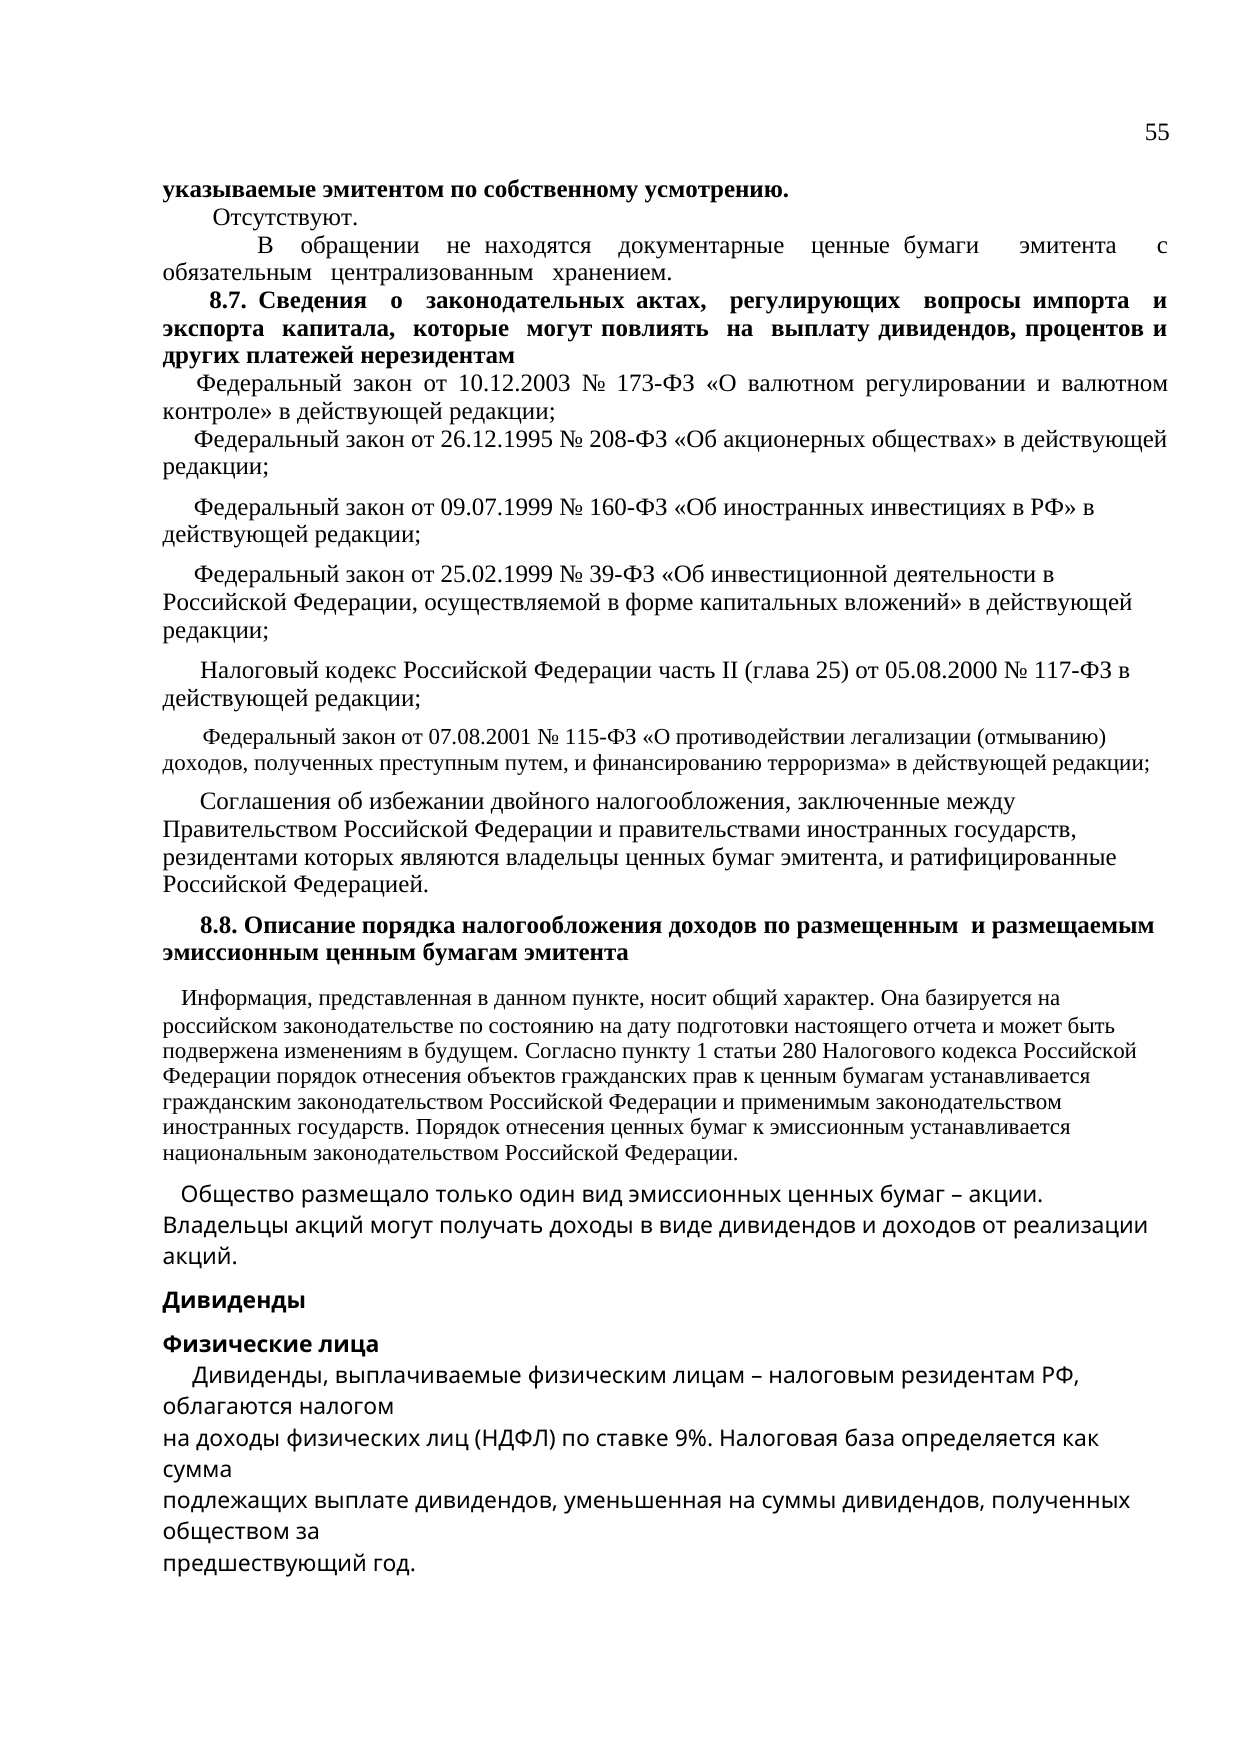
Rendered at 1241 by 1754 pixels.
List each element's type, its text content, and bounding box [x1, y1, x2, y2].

text Физические лица [162, 1328, 1169, 1359]
text Налоговый кодекс Российской Федерации часть II (глава 25) от 05.08.2000 № 117-ФЗ в действующей редакции; [162, 656, 1169, 712]
text подлежащих выплате дивидендов, уменьшенная на суммы дивидендов, полученных обществом за [162, 1484, 1169, 1546]
text Информация, представленная в данном пункте, носит общий характер. Она базируется на российском законодательстве по состоянию на дату подготовки настоящего отчета и может быть подвержена изменениям в будущем. Согласно пункту 1 статьи 280 Налогового кодекса Российской Федерации порядок отнесения объектов гражданских прав к ценным бумагам устанавливается гражданским законодательством Российской Федерации и применимым законодательством иностранных государств. Порядок отнесения ценных бумаг к эмиссионным устанавливается национальным законодательством Российской Федерации. [162, 979, 1169, 1165]
text на доходы физических лиц (НДФЛ) по ставке 9%. Налоговая база определяется как сумма [162, 1421, 1169, 1484]
text Федеральный закон от 26.12.1995 № 208-ФЗ «Об акционерных обществах» в действующей редакции; [162, 425, 1169, 480]
text Федеральный закон от 09.07.1999 № 160-ФЗ «Об иностранных инвестициях в РФ» в действующей редакции; [162, 493, 1169, 548]
text 8.8. Описание порядка налогообложения доходов по размещенным и размещаемым эмиссионным ценным бумагам эмитента [162, 911, 1169, 966]
text Дивиденды, выплачиваемые физическим лицам – налоговым резидентам РФ, облагаются налогом [162, 1359, 1169, 1421]
text Федеральный закон от 10.12.2003 № 173-ФЗ «О валютном регулировании и валютном контроле» в действующей редакции; [162, 369, 1169, 425]
text Отсутствуют. [162, 203, 1169, 231]
text В обращении не находятся документарные ценные бумаги эмитента с обязательным централизованным хранением. [162, 231, 1169, 286]
text Федеральный закон от 07.08.2001 № 115-ФЗ «О противодействии легализации (отмыванию) доходов, полученных преступным путем, и финансированию терроризма» в действующей редакции; [162, 724, 1169, 775]
text 8.7. Сведения о законодательных актах, регулирующих вопросы импорта и экспорта капитала, которые могут повлиять на выплату дивидендов, процентов и других платежей нерезидентам [162, 286, 1169, 369]
text Федеральный закон от 25.02.1999 № 39-ФЗ «Об инвестиционной деятельности в Российской Федерации, осуществляемой в форме капитальных вложений» в действующей редакции; [162, 561, 1169, 644]
text Соглашения об избежании двойного налогообложения, заключенные между Правительством Российской Федерации и правительствами иностранных государств, резидентами которых являются владельцы ценных бумаг эмитента, и ратифицированные Российской Федерацией. [162, 787, 1169, 898]
text Общество размещало только один вид эмиссионных ценных бумаг – акции. Владельцы акций могут получать доходы в виде дивидендов и доходов от реализации акций. [162, 1178, 1169, 1271]
text указываемые эмитентом по собственному усмотрению. [162, 175, 1169, 203]
text предшествующий год. [162, 1546, 1169, 1578]
text Дивиденды [162, 1284, 1169, 1315]
